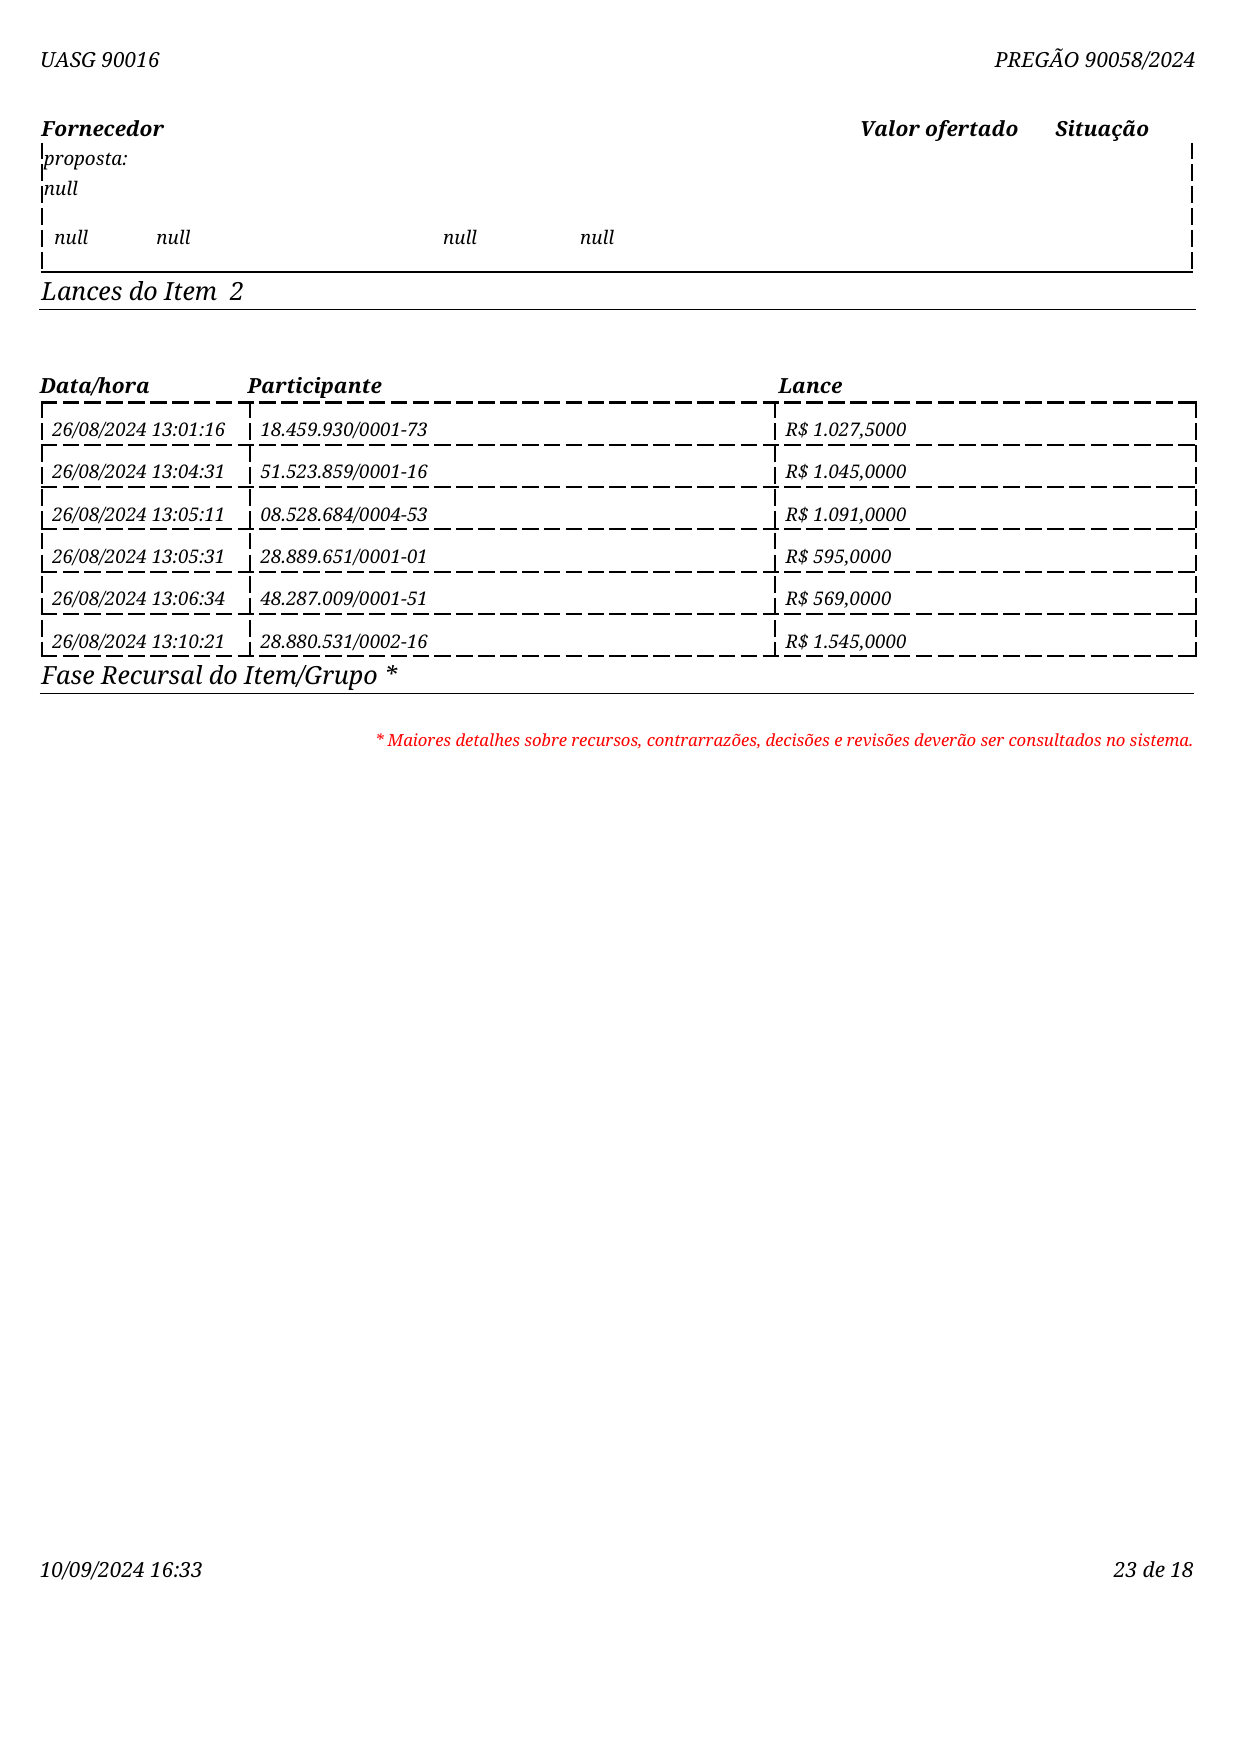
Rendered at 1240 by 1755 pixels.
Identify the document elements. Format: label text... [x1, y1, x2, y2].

table_cell 51.523.859/0001-16 [250, 444, 775, 486]
table_cell [784, 173, 999, 222]
subtitle Lances do Item 2 [41, 273, 1196, 307]
table_cell [999, 143, 1192, 172]
table_cell null [578, 222, 784, 271]
table_cell R$ 1.545,0000 [775, 613, 1196, 655]
table_cell proposta: [42, 143, 186, 172]
table_cell [186, 143, 578, 172]
table_cell 28.889.651/0001-01 [250, 528, 775, 571]
table_cell R$ 569,0000 [775, 571, 1196, 613]
table_cell 28.880.531/0002-16 [250, 613, 775, 655]
text Data/hora Participante Lance [39, 371, 1196, 399]
table_cell [999, 222, 1192, 271]
table_cell 26/08/2024 13:05:11 [42, 486, 250, 528]
subtitle Fase Recursal do Item/Grupo * [41, 657, 1196, 691]
table_cell R$ 1.045,0000 [775, 444, 1196, 486]
table_cell [578, 143, 784, 172]
table_cell [784, 143, 999, 172]
table_cell 26/08/2024 13:05:31 [42, 528, 250, 571]
table_cell 48.287.009/0001-51 [250, 571, 775, 613]
table_cell [578, 173, 784, 222]
table_cell null null [156, 222, 578, 271]
table_cell 26/08/2024 13:04:31 [42, 444, 250, 486]
table_cell 26/08/2024 13:06:34 [42, 571, 250, 613]
text * Maiores detalhes sobre recursos, contrarrazões, decisões e revisões deverão ser consultados no sistema. [39, 729, 1196, 751]
table_header R$ 1.027,5000 [775, 401, 1196, 444]
table_cell null [42, 222, 156, 271]
table_cell R$ 1.091,0000 [775, 486, 1196, 528]
table_cell null [42, 173, 578, 222]
table_header 18.459.930/0001-73 [250, 401, 775, 444]
table_cell 08.528.684/0004-53 [250, 486, 775, 528]
table_cell [999, 173, 1192, 222]
table_cell 26/08/2024 13:10:21 [42, 613, 250, 655]
table_cell [784, 222, 999, 271]
table_header 26/08/2024 13:01:16 [42, 401, 250, 444]
table_cell R$ 595,0000 [775, 528, 1196, 571]
